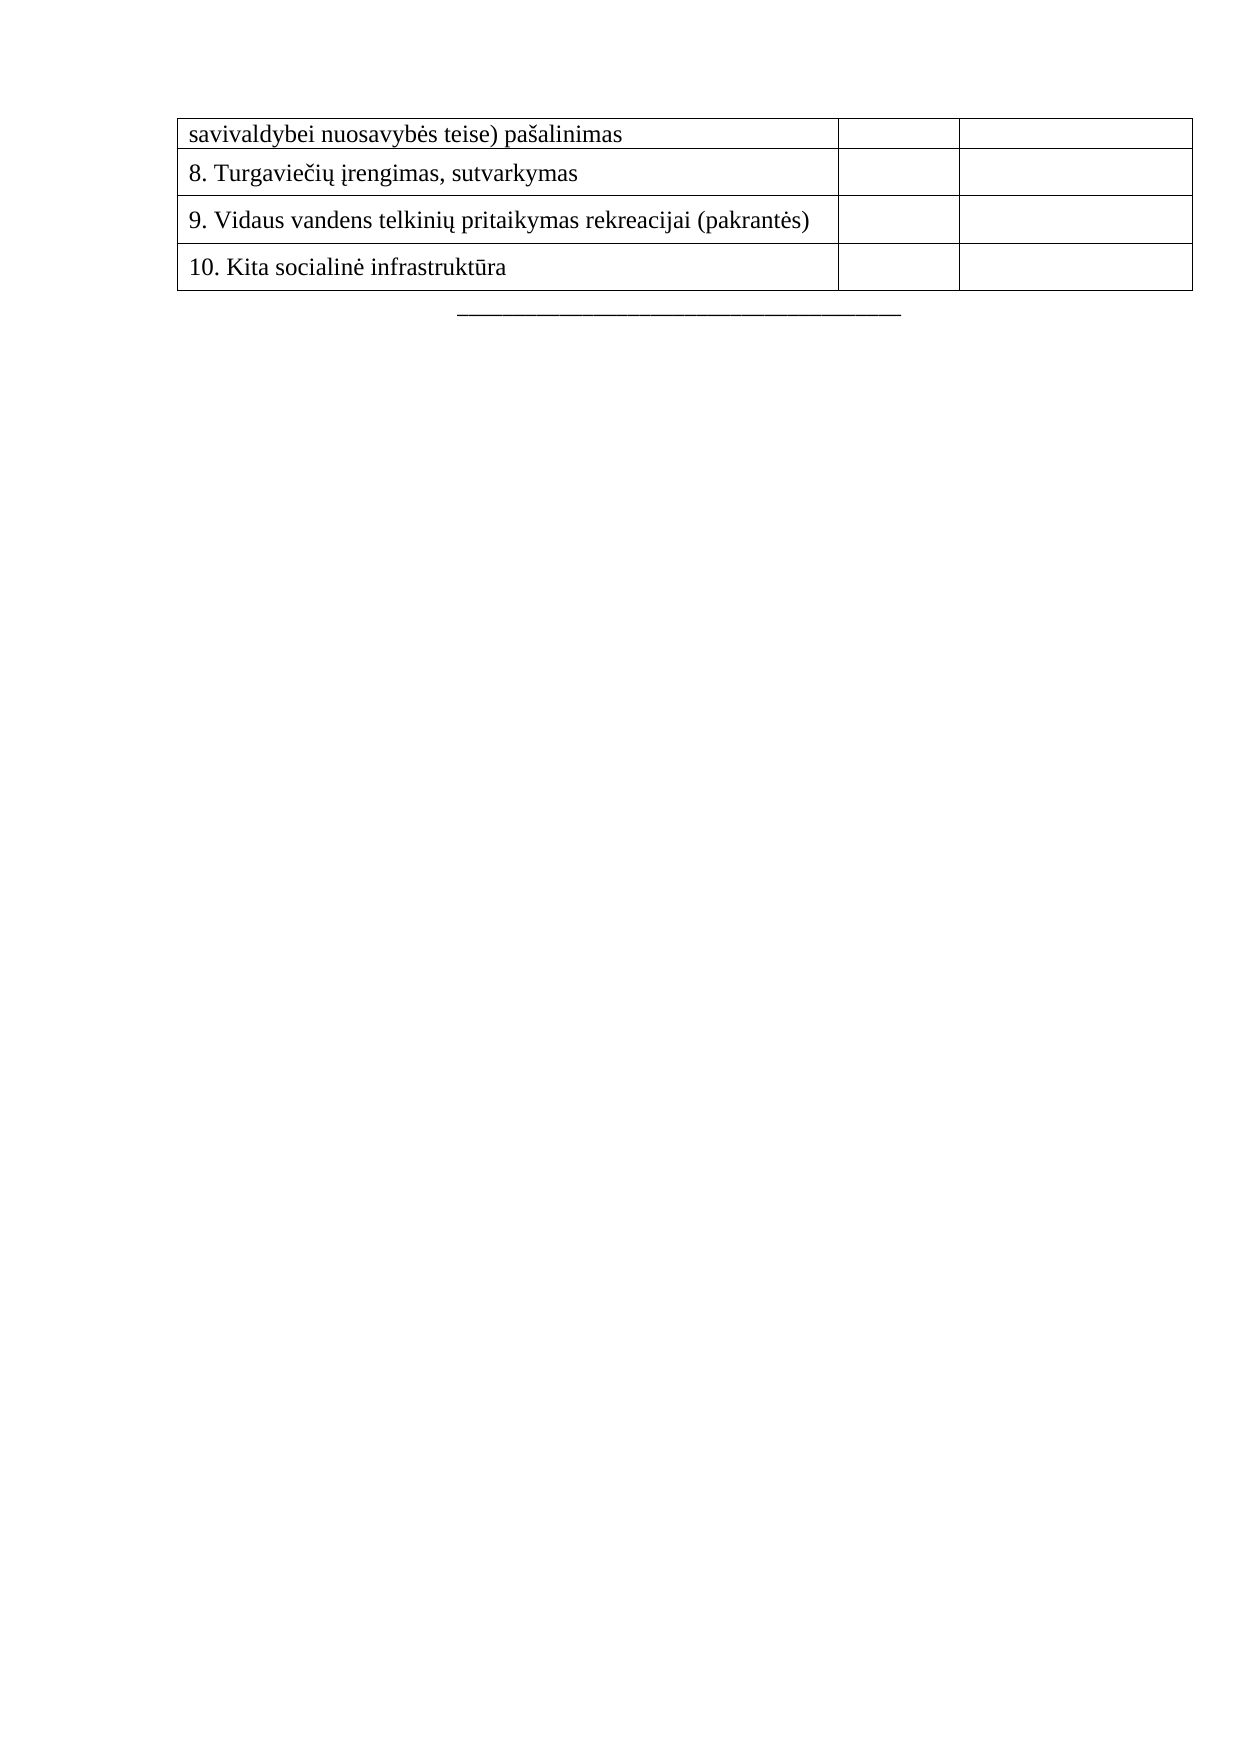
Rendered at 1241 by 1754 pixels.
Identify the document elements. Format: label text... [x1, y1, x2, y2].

table_cell [960, 149, 1192, 195]
table_cell [839, 196, 959, 242]
table_cell [839, 244, 959, 290]
table_cell [960, 119, 1192, 148]
table_cell [960, 196, 1192, 242]
table_cell [960, 244, 1192, 290]
table_cell 10. Kita socialinė infrastruktūra [178, 244, 838, 290]
table_cell [839, 149, 959, 195]
table_cell [839, 119, 959, 148]
text _______________________________________ [177, 291, 1181, 319]
table_cell 8. Turgaviečių įrengimas, sutvarkymas [178, 149, 838, 195]
table_cell savivaldybei nuosavybės teise) pašalinimas [178, 119, 838, 148]
table_cell 9. Vidaus vandens telkinių pritaikymas rekreacijai (pakrantės) [178, 196, 838, 242]
